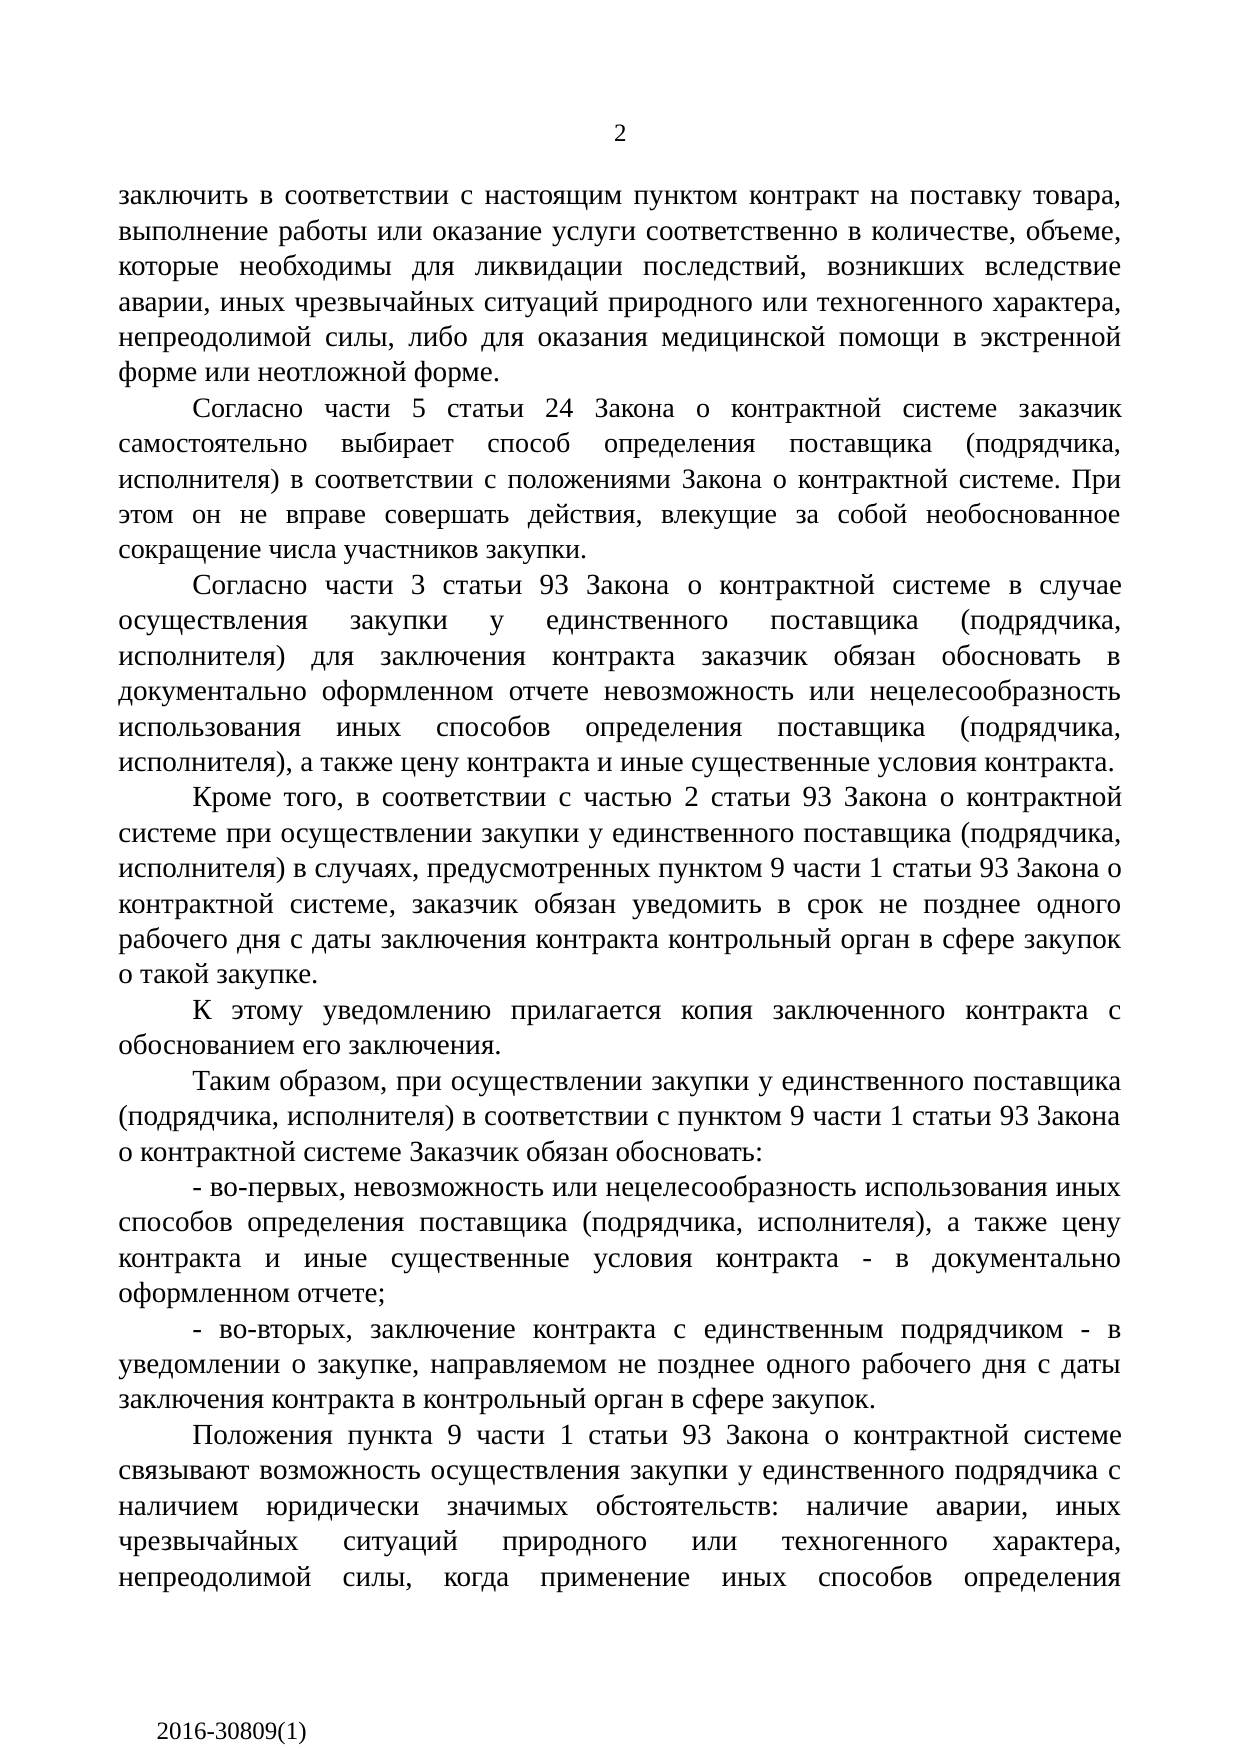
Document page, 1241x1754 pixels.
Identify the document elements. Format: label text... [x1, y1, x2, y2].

text Таким образом, при осуществлении закупки у единственного поставщика (подрядчика, исполнителя) в соответствии с пунктом 9 части 1 статьи 93 Закона о контрактной системе Заказчик обязан обосновать: [118, 1062, 1122, 1168]
text Согласно части 3 статьи 93 Закона о контрактной системе в случае осуществления закупки у единственного поставщика (подрядчика, исполнителя) для заключения контракта заказчик обязан обосновать в документально оформленном отчете невозможность или нецелесообразность использования иных способов определения поставщика (подрядчика, исполнителя), а также цену контракта и иные существенные условия контракта. [118, 566, 1122, 778]
text Положения пункта 9 части 1 статьи 93 Закона о контрактной системе связывают возможность осуществления закупки у единственного подрядчика с наличием юридически значимых обстоятельств: наличие аварии, иных чрезвычайных ситуаций природного или техногенного характера, непреодолимой силы, когда применение иных способов определения [118, 1416, 1122, 1593]
text Кроме того, в соответствии с частью 2 статьи 93 Закона о контрактной системе при осуществлении закупки у единственного поставщика (подрядчика, исполнителя) в случаях, предусмотренных пунктом 9 части 1 статьи 93 Закона о контрактной системе, заказчик обязан уведомить в срок не позднее одного рабочего дня с даты заключения контракта контрольный орган в сфере закупок о такой закупке. [118, 778, 1122, 991]
text заключить в соответствии с настоящим пунктом контракт на поставку товара, выполнение работы или оказание услуги соответственно в количестве, объеме, которые необходимы для ликвидации последствий, возникших вследствие аварии, иных чрезвычайных ситуаций природного или техногенного характера, непреодолимой силы, либо для оказания медицинской помощи в экстренной форме или неотложной форме. [118, 176, 1122, 389]
text К этому уведомлению прилагается копия заключенного контракта с обоснованием его заключения. [118, 991, 1122, 1062]
text - во-первых, невозможность или нецелесообразность использования иных способов определения поставщика (подрядчика, исполнителя), а также цену контракта и иные существенные условия контракта - в документально оформленном отчете; [118, 1168, 1122, 1310]
text - во-вторых, заключение контракта с единственным подрядчиком - в уведомлении о закупке, направляемом не позднее одного рабочего дня с даты заключения контракта в контрольный орган в сфере закупок. [118, 1310, 1122, 1416]
text Согласно части 5 статьи 24 Закона о контрактной системе заказчик самостоятельно выбирает способ определения поставщика (подрядчика, исполнителя) в соответствии с положениями Закона о контрактной системе. При этом он не вправе совершать действия, влекущие за собой необоснованное сокращение числа участников закупки. [118, 389, 1122, 566]
